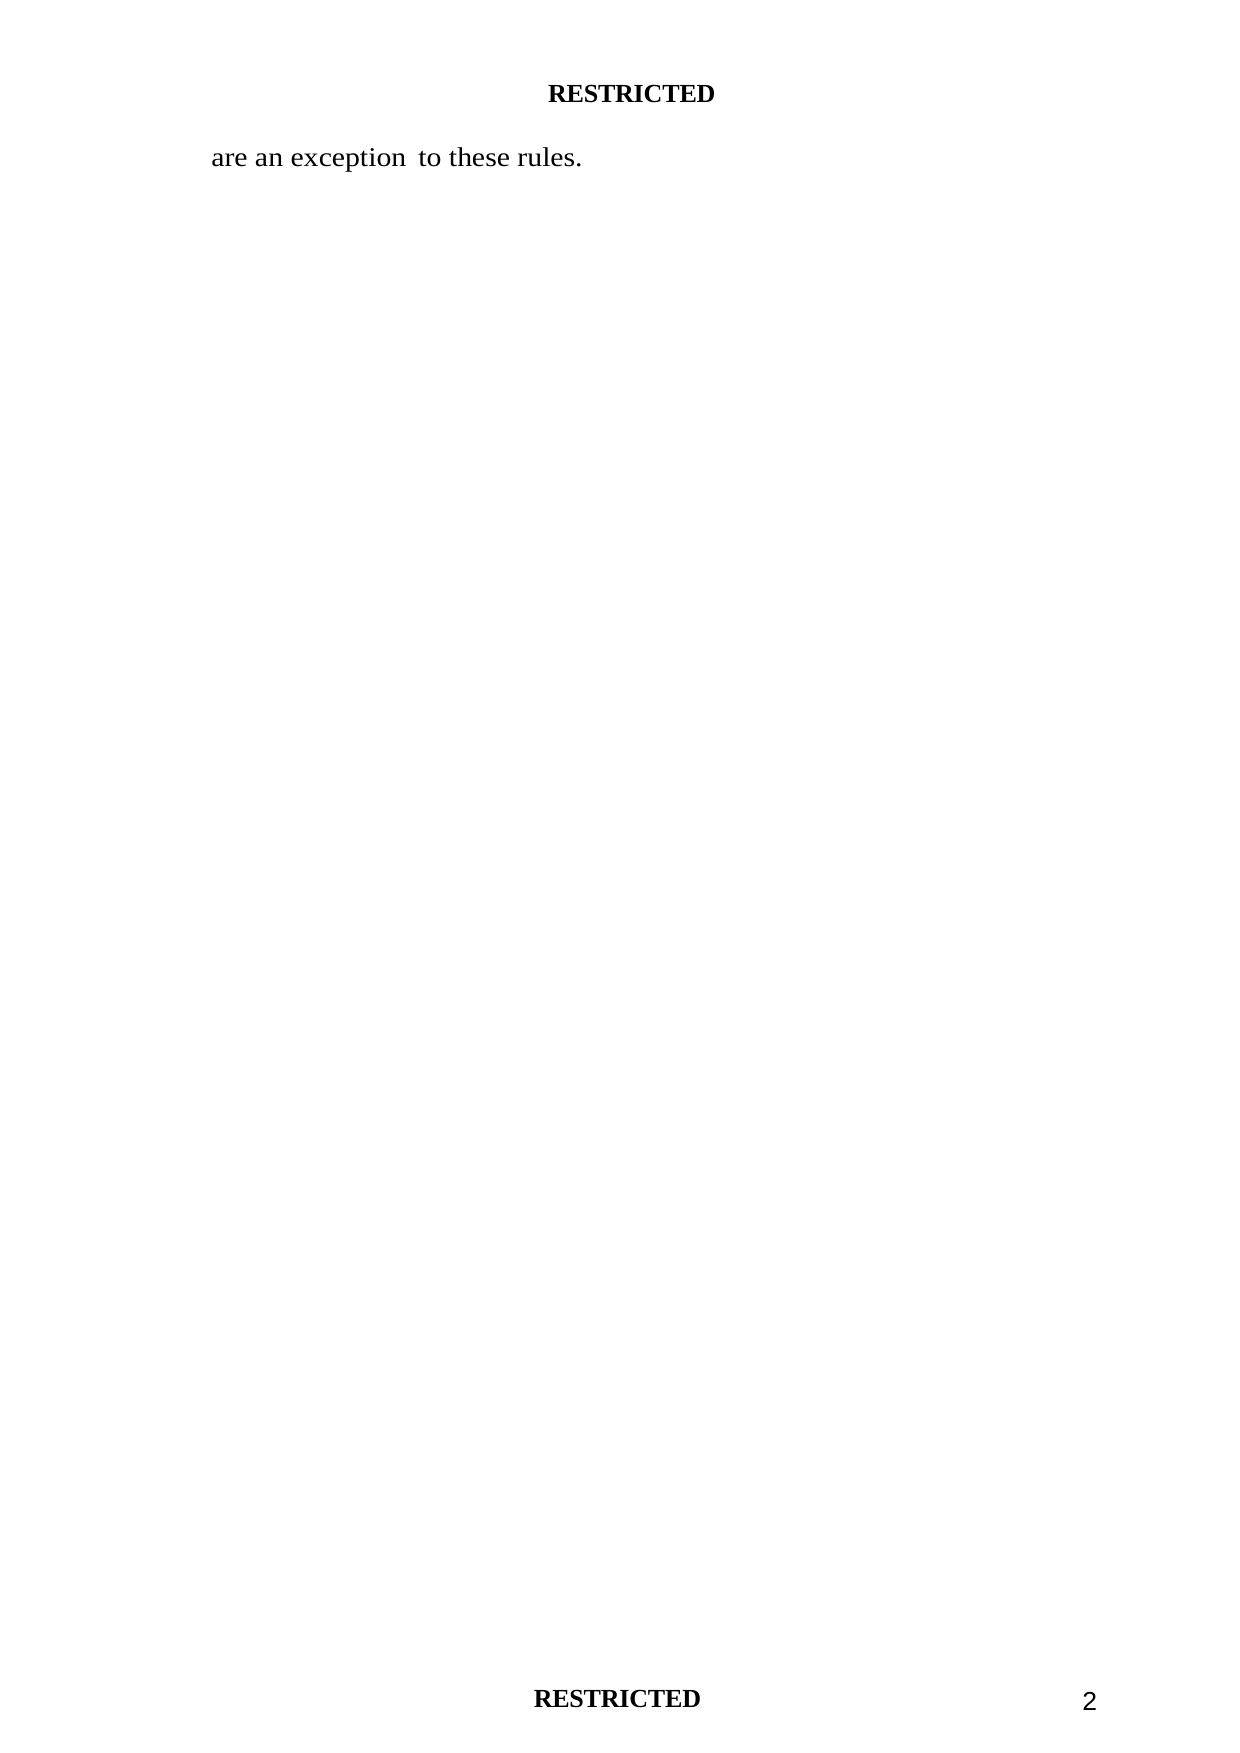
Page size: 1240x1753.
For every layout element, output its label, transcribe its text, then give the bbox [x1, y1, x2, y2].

list It is correct to use a capital "T" in "The Queen" but wrong to use a capital for "her" or "she". Initial capitals should, however, be used in "Her Majesty", which as a matter of style, is better not placed immediately before "The Queen", but used separately in place of "she" or "her". The same applies to "His (or Her) Royal Highness". Speeches on the Opening of Parliament are traditionally filled with capitals and are an exception to these rules. [211, 142, 1109, 173]
